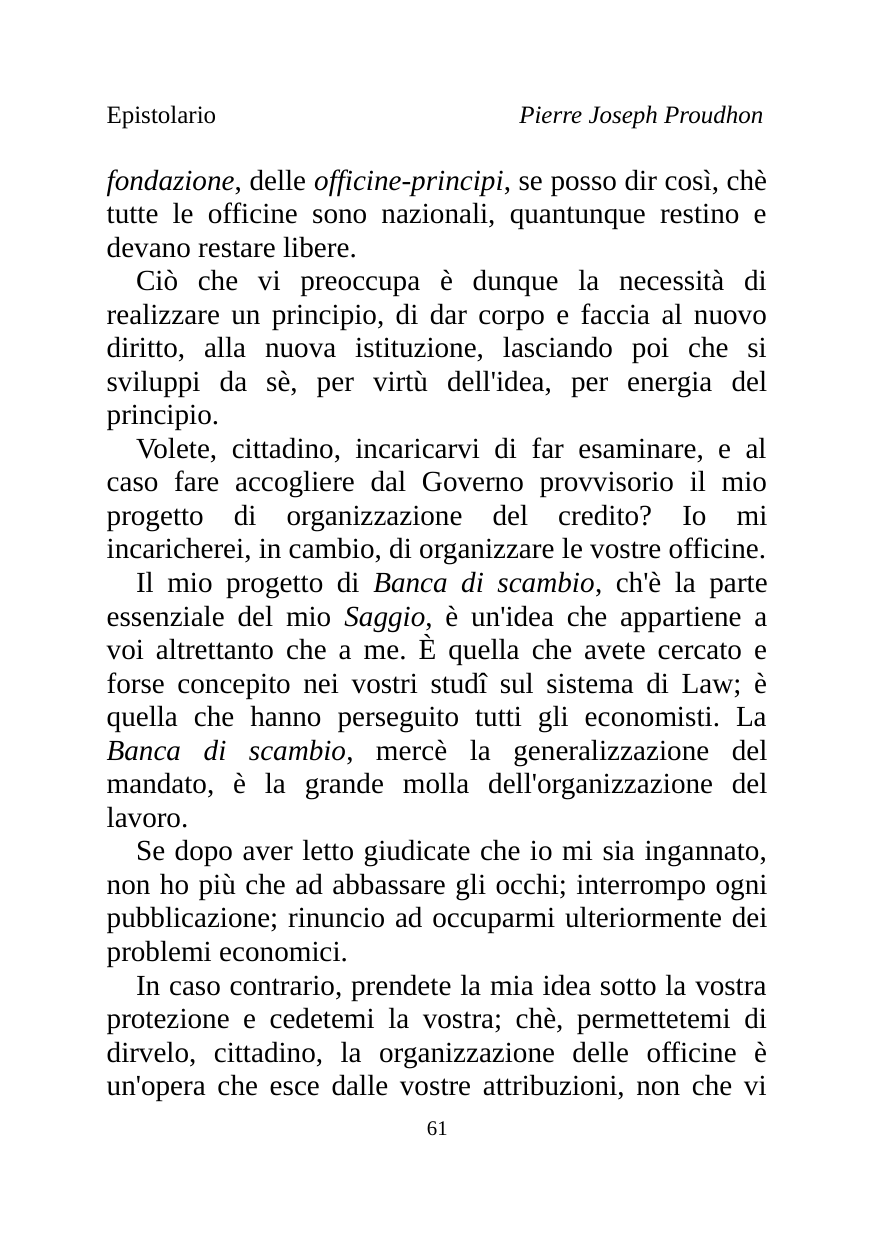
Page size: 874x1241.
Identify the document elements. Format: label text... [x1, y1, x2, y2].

text fondazione, delle officine-principi, se posso dir così, chè tutte le officine sono nazionali, quantunque restino e devano restare libere. [106, 163, 768, 263]
text Volete, cittadino, incaricarvi di far esaminare, e al caso fare accogliere dal Governo provvisorio il mio progetto di organizzazione del credito? Io mi incaricherei, in cambio, di organizzare le vostre officine. [106, 431, 768, 565]
text Se dopo aver letto giudicate che io mi sia ingannato, non ho più che ad abbassare gli occhi; interrompo ogni pubblicazione; rinuncio ad occuparmi ulteriormente dei problemi economici. [106, 833, 768, 968]
text Il mio progetto di Banca di scambio, ch'è la parte essenziale del mio Saggio, è un'idea che appartiene a voi altrettanto che a me. È quella che avete cercato e forse concepito nei vostri studî sul sistema di Law; è quella che hanno perseguito tutti gli economisti. La Banca di scambio, mercè la generalizzazione del mandato, è la grande molla dell'organizzazione del lavoro. [106, 565, 768, 833]
text Ciò che vi preoccupa è dunque la necessità di realizzare un principio, di dar corpo e faccia al nuovo diritto, alla nuova istituzione, lasciando poi che si sviluppi da sè, per virtù dell'idea, per energia del principio. [106, 263, 768, 431]
text In caso contrario, prendete la mia idea sotto la vostra protezione e cedetemi la vostra; chè, permettetemi di dirvelo, cittadino, la organizzazione delle officine è un'opera che esce dalle vostre attribuzioni, non che vi [106, 968, 768, 1102]
